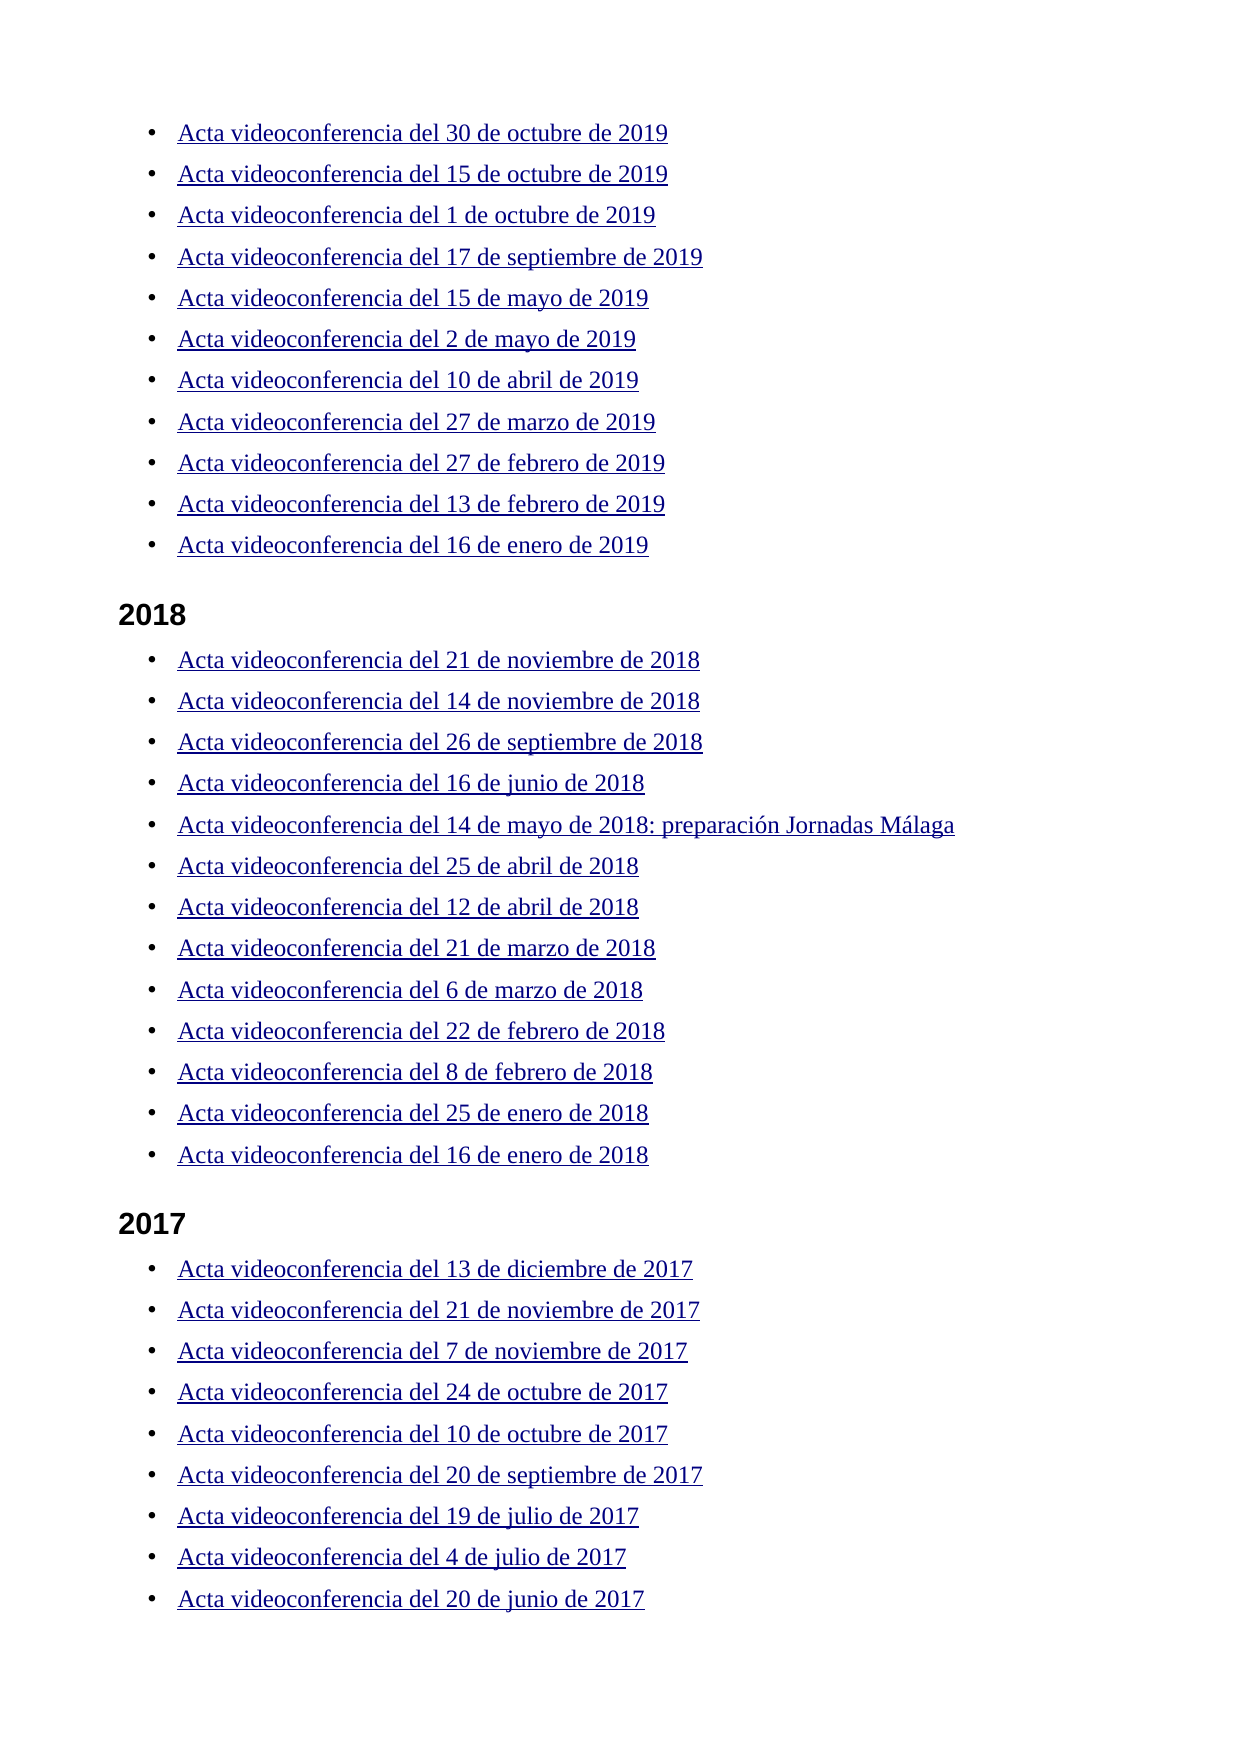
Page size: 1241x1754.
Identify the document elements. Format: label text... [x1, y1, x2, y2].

list Acta videoconferencia del 1 de octubre de 2019 [148, 201, 1122, 229]
list Acta videoconferencia del 13 de febrero de 2019 [148, 489, 1122, 518]
list Acta videoconferencia del 26 de septiembre de 2018 [148, 727, 1122, 756]
list Acta videoconferencia del 12 de abril de 2018 [148, 892, 1122, 921]
list Acta videoconferencia del 6 de marzo de 2018 [148, 975, 1122, 1003]
list Acta videoconferencia del 22 de febrero de 2018 [148, 1016, 1122, 1045]
list Acta videoconferencia del 2 de mayo de 2019 [148, 324, 1122, 353]
list Acta videoconferencia del 7 de noviembre de 2017 [148, 1336, 1122, 1365]
list Acta videoconferencia del 20 de septiembre de 2017 [148, 1460, 1122, 1489]
list Acta videoconferencia del 4 de julio de 2017 [148, 1542, 1122, 1571]
list Acta videoconferencia del 30 de octubre de 2019 [148, 118, 1122, 147]
list Acta videoconferencia del 21 de noviembre de 2018 [148, 645, 1122, 673]
list Acta videoconferencia del 10 de octubre de 2017 [148, 1419, 1122, 1447]
list Acta videoconferencia del 8 de febrero de 2018 [148, 1057, 1122, 1086]
list Acta videoconferencia del 25 de abril de 2018 [148, 851, 1122, 880]
list Acta videoconferencia del 14 de mayo de 2018: preparación Jornadas Málaga [148, 810, 1122, 838]
list Acta videoconferencia del 21 de noviembre de 2017 [148, 1295, 1122, 1324]
list Acta videoconferencia del 10 de abril de 2019 [148, 366, 1122, 394]
list Acta videoconferencia del 20 de junio de 2017 [148, 1584, 1122, 1612]
list Acta videoconferencia del 25 de enero de 2018 [148, 1098, 1122, 1127]
list Acta videoconferencia del 15 de mayo de 2019 [148, 283, 1122, 312]
list Acta videoconferencia del 19 de julio de 2017 [148, 1501, 1122, 1530]
list Acta videoconferencia del 21 de marzo de 2018 [148, 933, 1122, 962]
list Acta videoconferencia del 13 de diciembre de 2017 [148, 1254, 1122, 1282]
list Acta videoconferencia del 15 de octubre de 2019 [148, 159, 1122, 188]
list Acta videoconferencia del 27 de marzo de 2019 [148, 407, 1122, 436]
list Acta videoconferencia del 14 de noviembre de 2018 [148, 686, 1122, 715]
list Acta videoconferencia del 16 de enero de 2018 [148, 1140, 1122, 1168]
list Acta videoconferencia del 17 de septiembre de 2019 [148, 242, 1122, 271]
subtitle 2018 [118, 597, 1122, 632]
subtitle 2017 [118, 1206, 1122, 1241]
list Acta videoconferencia del 16 de enero de 2019 [148, 531, 1122, 559]
list Acta videoconferencia del 16 de junio de 2018 [148, 768, 1122, 797]
list Acta videoconferencia del 27 de febrero de 2019 [148, 448, 1122, 477]
list Acta videoconferencia del 24 de octubre de 2017 [148, 1377, 1122, 1406]
